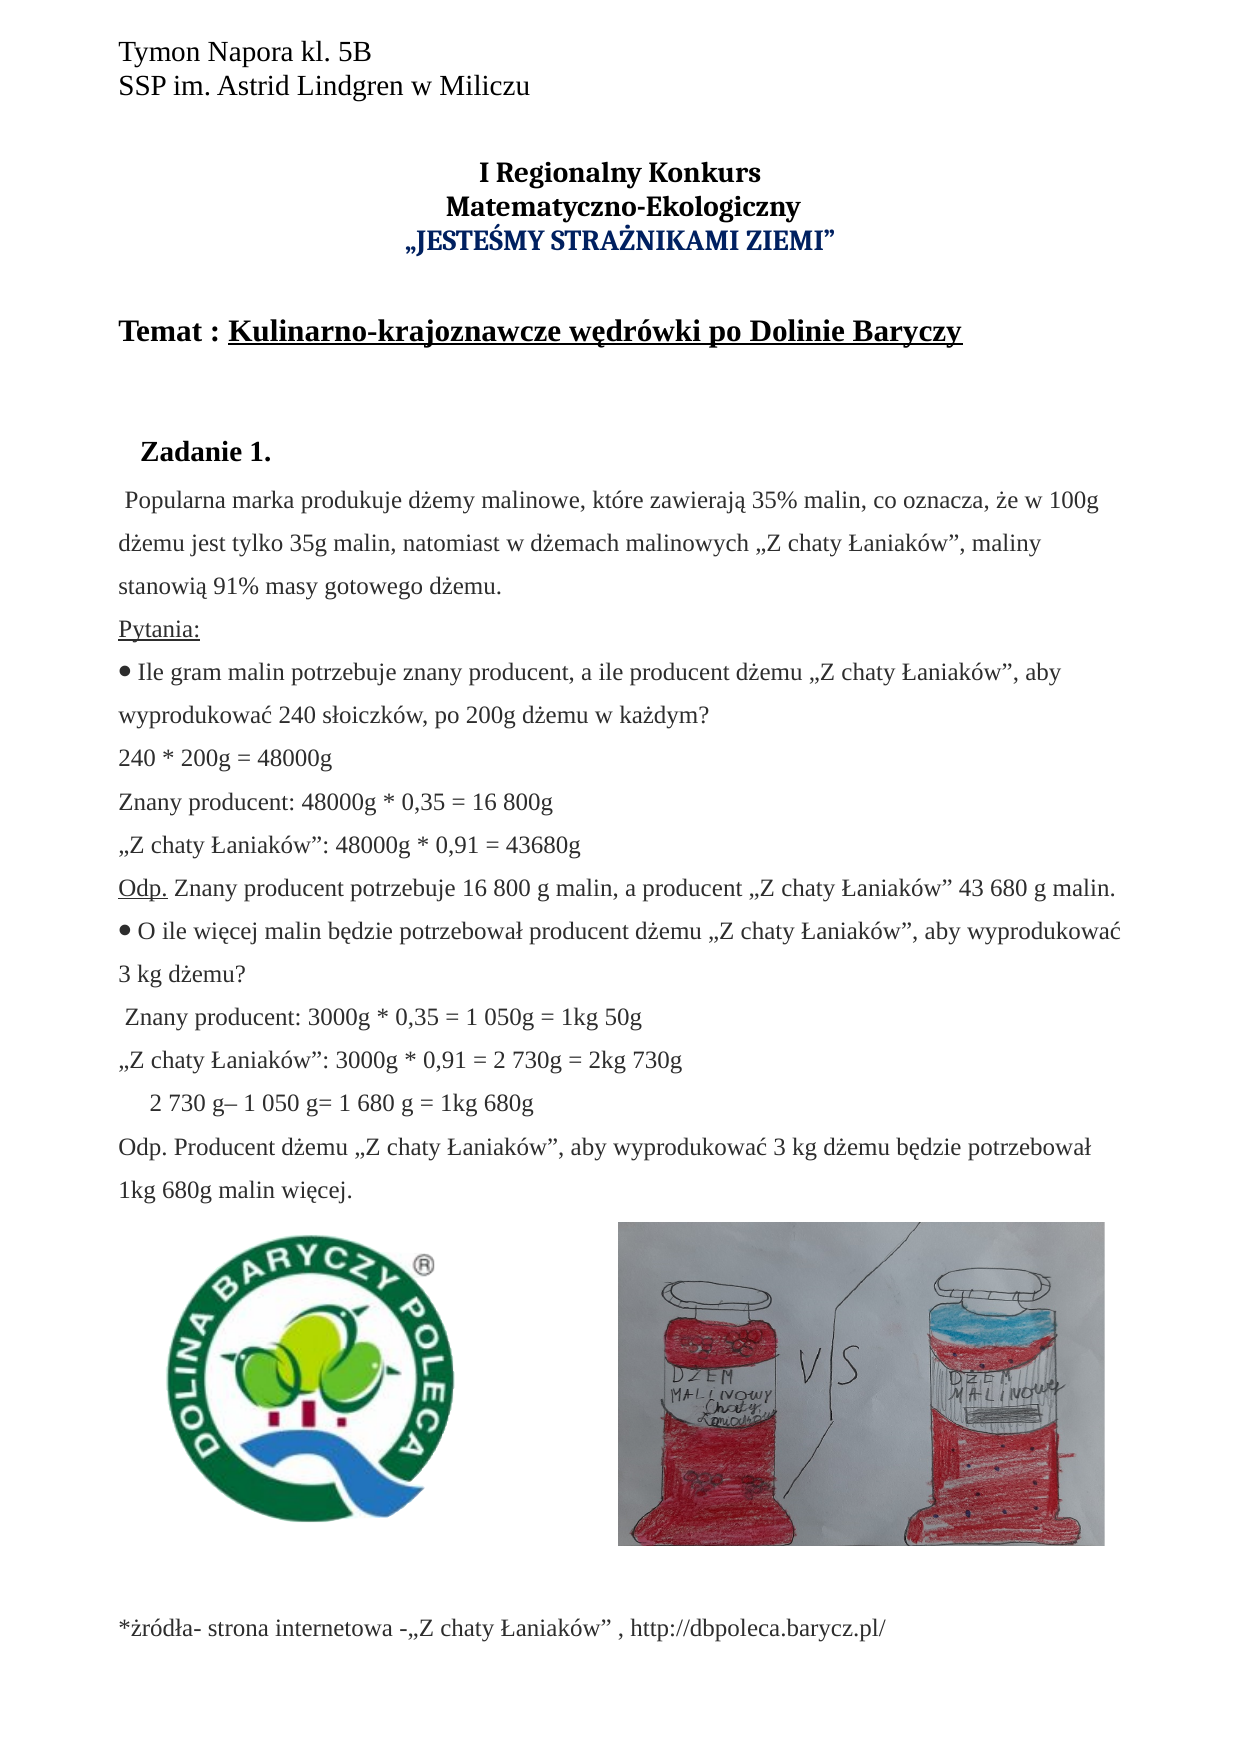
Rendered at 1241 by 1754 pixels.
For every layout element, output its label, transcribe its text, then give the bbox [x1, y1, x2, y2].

text Matematyczno-Ekologiczny [118, 190, 1122, 224]
text 240 * 200g = 48000g [118, 743, 1122, 772]
text Popularna marka produkuje dżemy malinowe, które zawierają 35% malin, co oznacza, że w 100g dżemu jest tylko 35g malin, natomiast w dżemach malinowych „Z chaty Łaniaków”, maliny stanowią 91% masy gotowego dżemu. [118, 485, 1122, 600]
text „JESTEŚMY STRAŻNIKAMI ZIEMI” [118, 224, 1122, 257]
text SSP im. Astrid Lindgren w Miliczu [118, 68, 1122, 101]
text Znany producent: 3000g * 0,35 = 1 050g = 1kg 50g [118, 1002, 1122, 1031]
text Pytania: [118, 614, 1122, 643]
text „Z chaty Łaniaków”: 3000g * 0,91 = 2 730g = 2kg 730g [118, 1045, 1122, 1074]
text 2 730 g– 1 050 g= 1 680 g = 1kg 680g [118, 1088, 1122, 1117]
text Odp. Znany producent potrzebuje 16 800 g malin, a producent „Z chaty Łaniaków” 43 680 g malin. [118, 873, 1122, 902]
text Tymon Napora kl. 5B [118, 34, 1122, 68]
text I Regionalny Konkurs [118, 157, 1122, 190]
text Temat : Kulinarno-krajoznawcze wędrówki po Dolinie Baryczy [118, 312, 1122, 348]
text „Z chaty Łaniaków”: 48000g * 0,91 = 43680g [118, 830, 1122, 858]
text *żródła- strona internetowa -„Z chaty Łaniaków” , http://dbpoleca.barycz.pl/ [118, 1613, 1122, 1642]
text Znany producent: 48000g * 0,35 = 16 800g [118, 787, 1122, 815]
text Odp. Producent dżemu „Z chaty Łaniaków”, aby wyprodukować 3 kg dżemu będzie potrzebował 1kg 680g malin więcej. [118, 1132, 1122, 1203]
picture [618, 1222, 1105, 1546]
text ⦁ O ile więcej malin będzie potrzebował producent dżemu „Z chaty Łaniaków”, aby wyprodukować 3 kg dżemu? [118, 916, 1122, 988]
text Zadanie 1. [118, 434, 1122, 468]
text ⦁ Ile gram malin potrzebuje znany producent, a ile producent dżemu „Z chaty Łaniaków”, aby wyprodukować 240 słoiczków, po 200g dżemu w każdym? [118, 657, 1122, 729]
